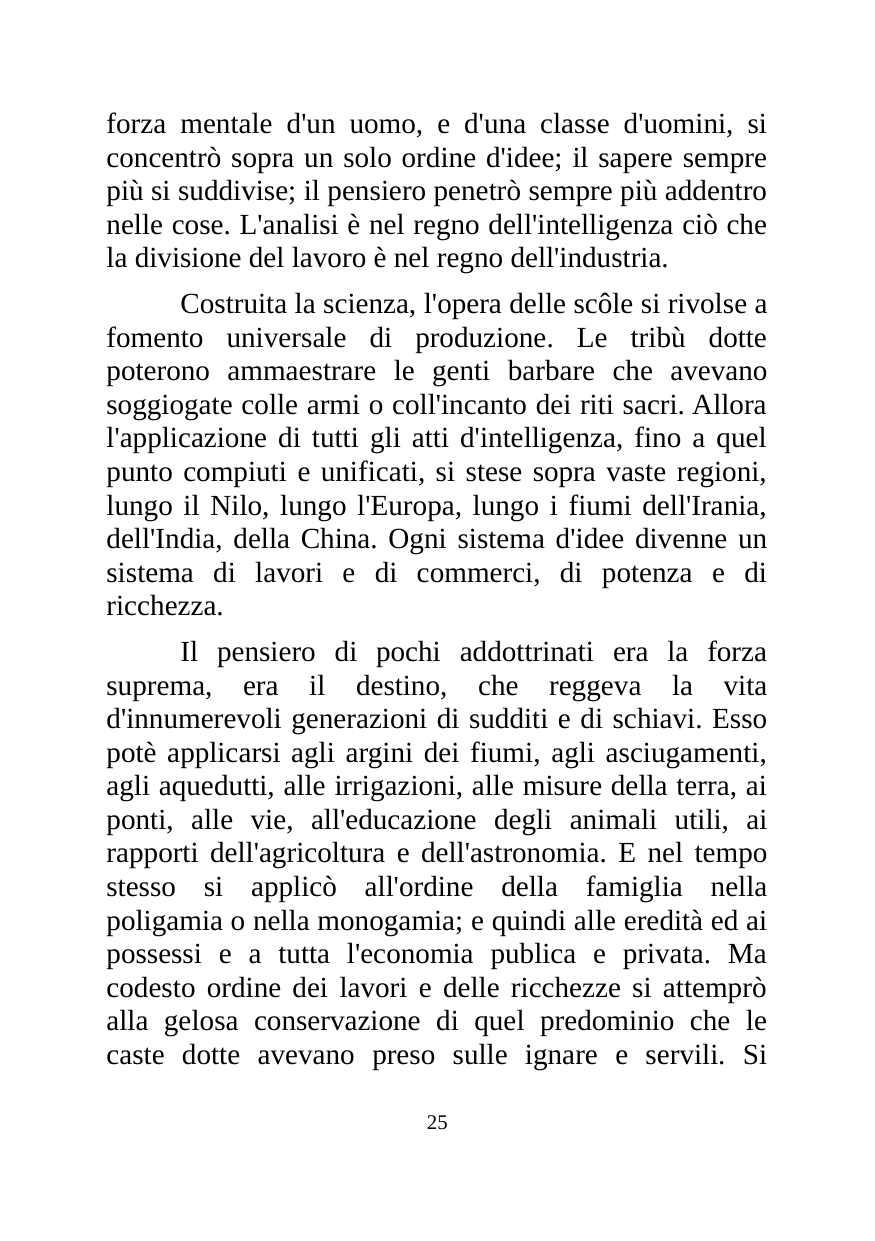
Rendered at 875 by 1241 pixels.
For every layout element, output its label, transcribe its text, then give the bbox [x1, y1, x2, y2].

text forza mentale d'un uomo, e d'una classe d'uomini, si concentrò sopra un solo ordine d'idee; il sapere sempre più si suddivise; il pensiero penetrò sempre più addentro nelle cose. L'analisi è nel regno dell'intelligenza ciò che la divisione del lavoro è nel regno dell'industria. [106, 106, 768, 274]
text Il pensiero di pochi addottrinati era la forza suprema, era il destino, che reggeva la vita d'innumerevoli generazioni di sudditi e di schiavi. Esso potè applicarsi agli argini dei fiumi, agli asciugamenti, agli aquedutti, alle irrigazioni, alle misure della terra, ai ponti, alle vie, all'educazione degli animali utili, ai rapporti dell'agricoltura e dell'astronomia. E nel tempo stesso si applicò all'ordine della famiglia nella poligamia o nella monogamia; e quindi alle eredità ed ai possessi e a tutta l'economia publica e privata. Ma codesto ordine dei lavori e delle ricchezze si attemprò alla gelosa conservazione di quel predominio che le caste dotte avevano preso sulle ignare e servili. Si [106, 634, 768, 1070]
text Costruita la scienza, l'opera delle scôle si rivolse a fomento universale di produzione. Le tribù dotte poterono ammaestrare le genti barbare che avevano soggiogate colle armi o coll'incanto dei riti sacri. Allora l'applicazione di tutti gli atti d'intelligenza, fino a quel punto compiuti e unificati, si stese sopra vaste regioni, lungo il Nilo, lungo l'Europa, lungo i fiumi dell'Irania, dell'India, della China. Ogni sistema d'idee divenne un sistema di lavori e di commerci, di potenza e di ricchezza. [106, 286, 768, 622]
